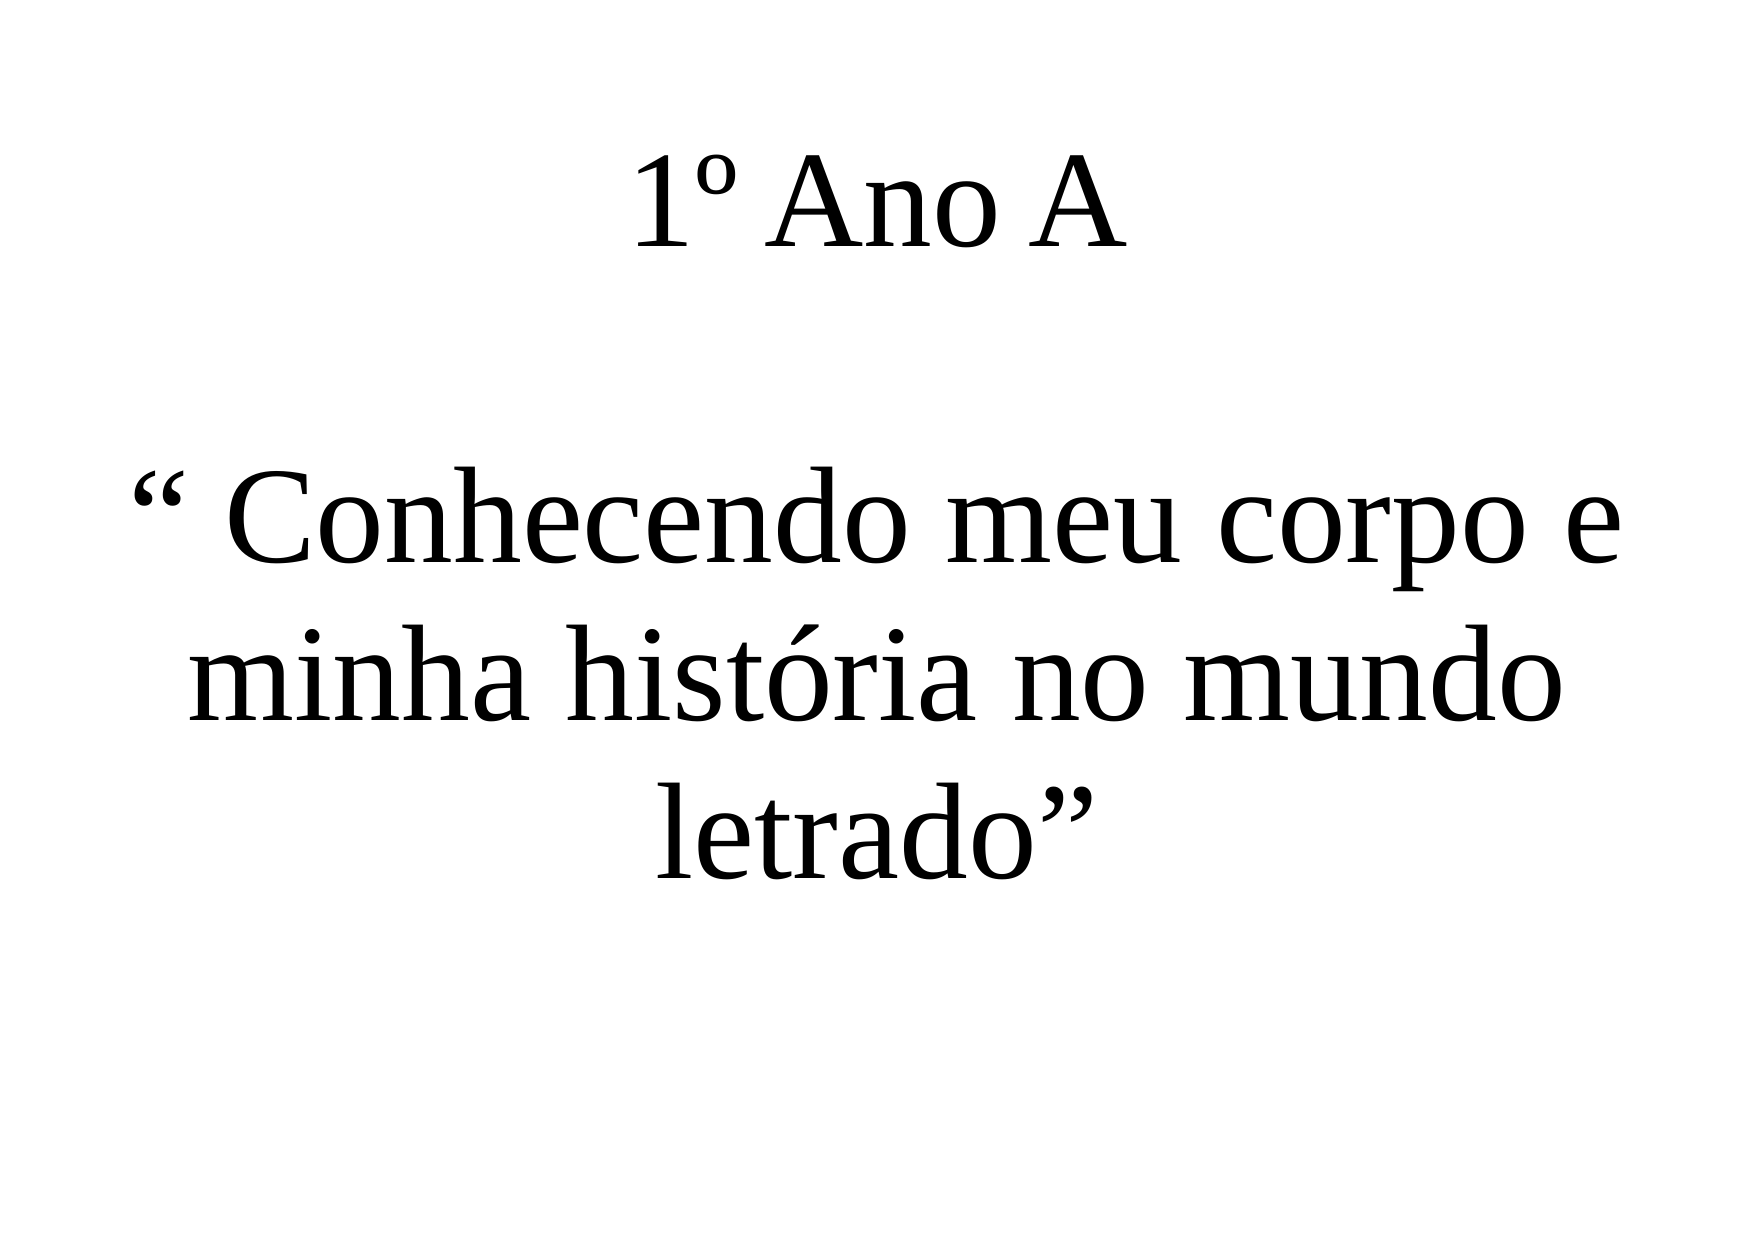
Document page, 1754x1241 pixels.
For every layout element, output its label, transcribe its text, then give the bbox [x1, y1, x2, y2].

text “ Conhecendo meu corpo e minha história no mundo letrado” [118, 434, 1636, 909]
text 1º Ano A [118, 118, 1636, 276]
